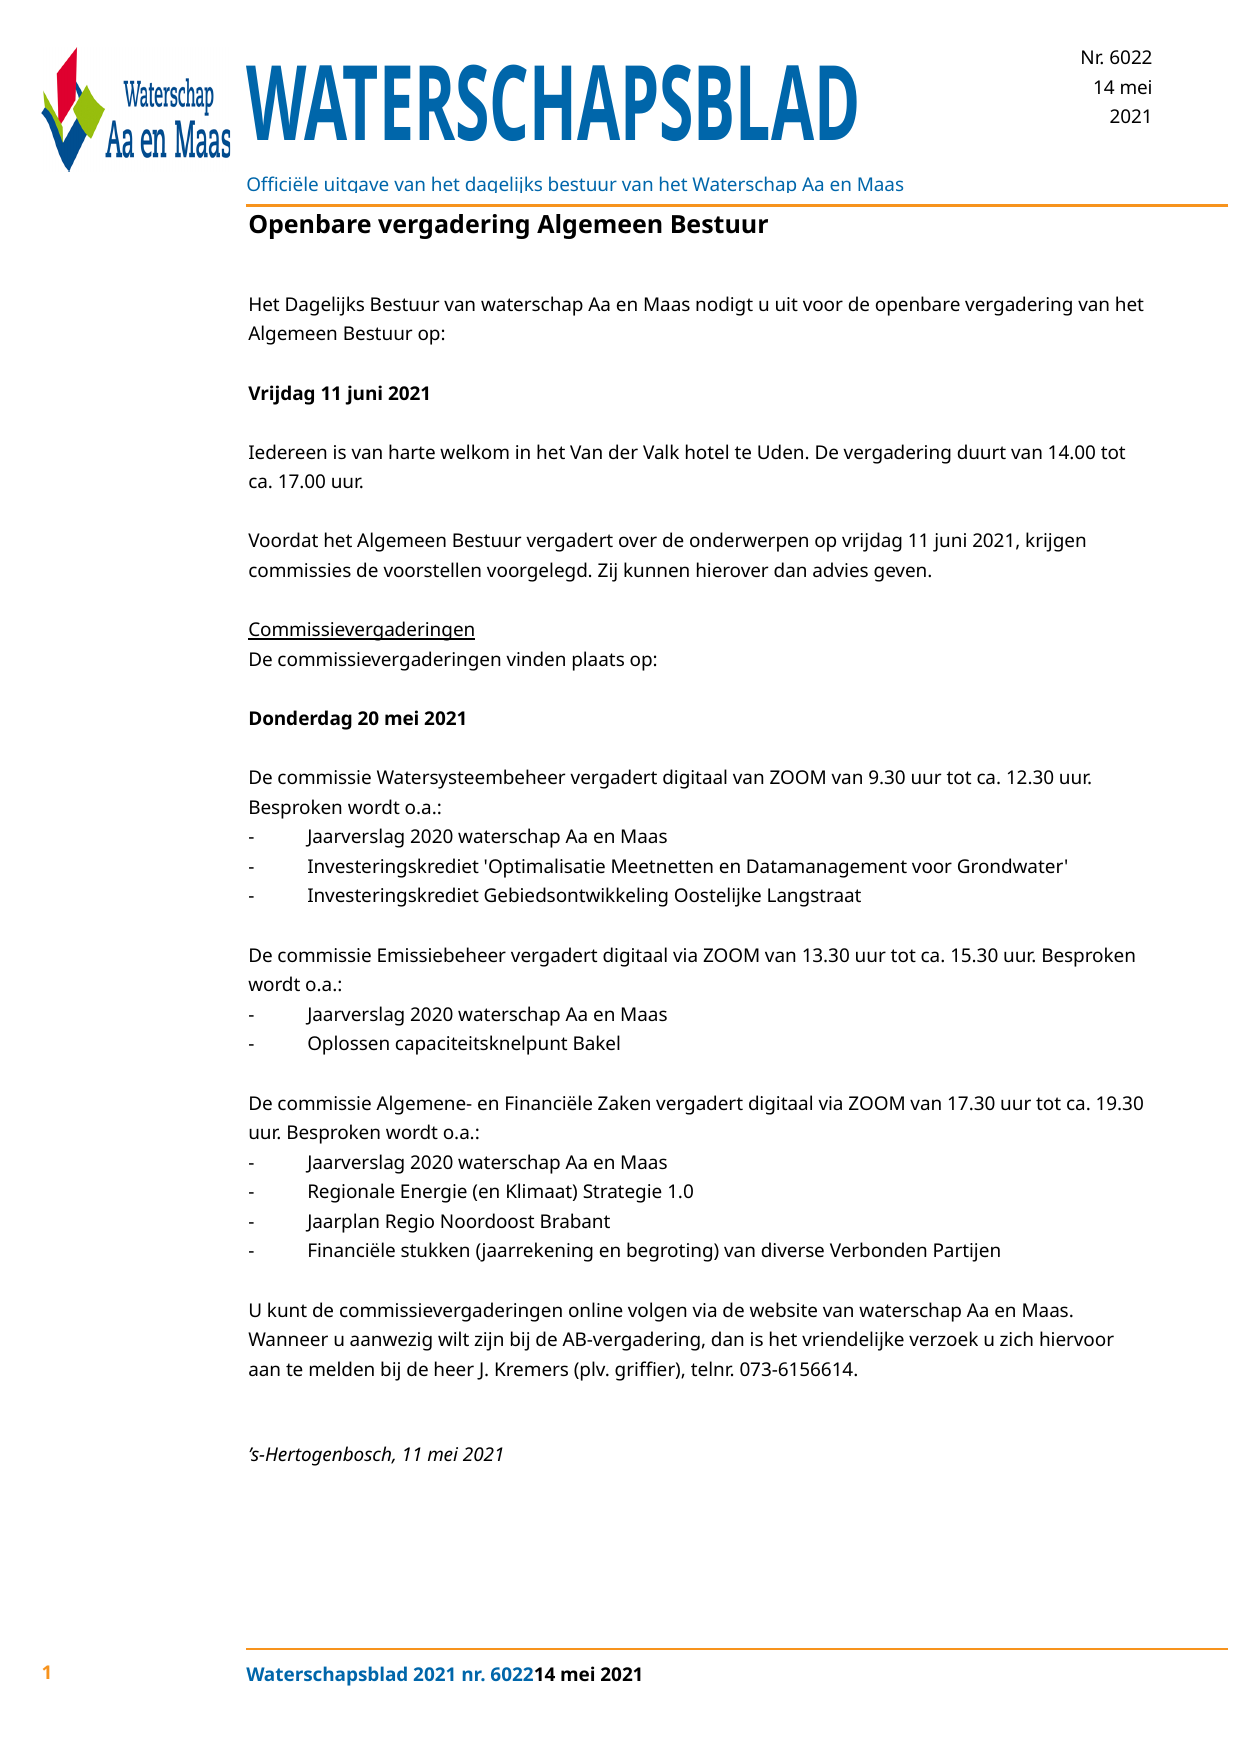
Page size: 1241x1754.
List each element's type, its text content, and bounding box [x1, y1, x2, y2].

text De commissie Watersysteembeheer vergadert digitaal van ZOOM van 9.30 uur tot ca. 12.30 uur. Besproken wordt o.a.: [248, 764, 1152, 820]
text Openbare vergadering Algemeen Bestuur [248, 207, 1152, 241]
list Jaarverslag 2020 waterschap Aa en Maas [248, 1149, 1152, 1175]
text U kunt de commissievergaderingen online volgen via de website van waterschap Aa en Maas. Wanneer u aanwezig wilt zijn bij de AB-vergadering, dan is het vriendelijke verzoek u zich hiervoor aan te melden bij de heer J. Kremers (plv. griffier), telnr. 073-6156614. [248, 1297, 1152, 1382]
text Voordat het Algemeen Bestuur vergadert over de onderwerpen op vrijdag 11 juni 2021, krijgen commissies de voorstellen voorgelegd. Zij kunnen hierover dan advies geven. [248, 528, 1152, 583]
list Jaarverslag 2020 waterschap Aa en Maas [248, 823, 1152, 849]
text Donderdag 20 mei 2021 [248, 705, 1152, 731]
list Regionale Energie (en Klimaat) Strategie 1.0 [248, 1178, 1152, 1204]
list Jaarverslag 2020 waterschap Aa en Maas [248, 1001, 1152, 1027]
text Iedereen is van harte welkom in het Van der Valk hotel te Uden. De vergadering duurt van 14.00 tot ca. 17.00 uur. [248, 439, 1152, 494]
text Het Dagelijks Bestuur van waterschap Aa en Maas nodigt u uit voor de openbare vergadering van het Algemeen Bestuur op: [248, 291, 1152, 346]
list Investeringskrediet 'Optimalisatie Meetnetten en Datamanagement voor Grondwater' [248, 853, 1152, 879]
text De commissie Emissiebeheer vergadert digitaal via ZOOM van 13.30 uur tot ca. 15.30 uur. Besproken wordt o.a.: [248, 942, 1152, 997]
list Financiële stukken (jaarrekening en begroting) van diverse Verbonden Partijen [248, 1238, 1152, 1263]
list Investeringskrediet Gebiedsontwikkeling Oostelijke Langstraat [248, 883, 1152, 908]
text Vrijdag 11 juni 2021 [248, 380, 1152, 406]
text De commissie Algemene- en Financiële Zaken vergadert digitaal via ZOOM van 17.30 uur tot ca. 19.30 uur. Besproken wordt o.a.: [248, 1090, 1152, 1145]
list Oplossen capaciteitsknelpunt Bakel [248, 1031, 1152, 1056]
list Jaarplan Regio Noordoost Brabant [248, 1208, 1152, 1234]
text ’s-Hertogenbosch, 11 mei 2021 [248, 1441, 1152, 1467]
text Commissievergaderingen [248, 616, 1152, 642]
text De commissievergaderingen vinden plaats op: [248, 646, 1152, 672]
picture [41, 47, 231, 172]
